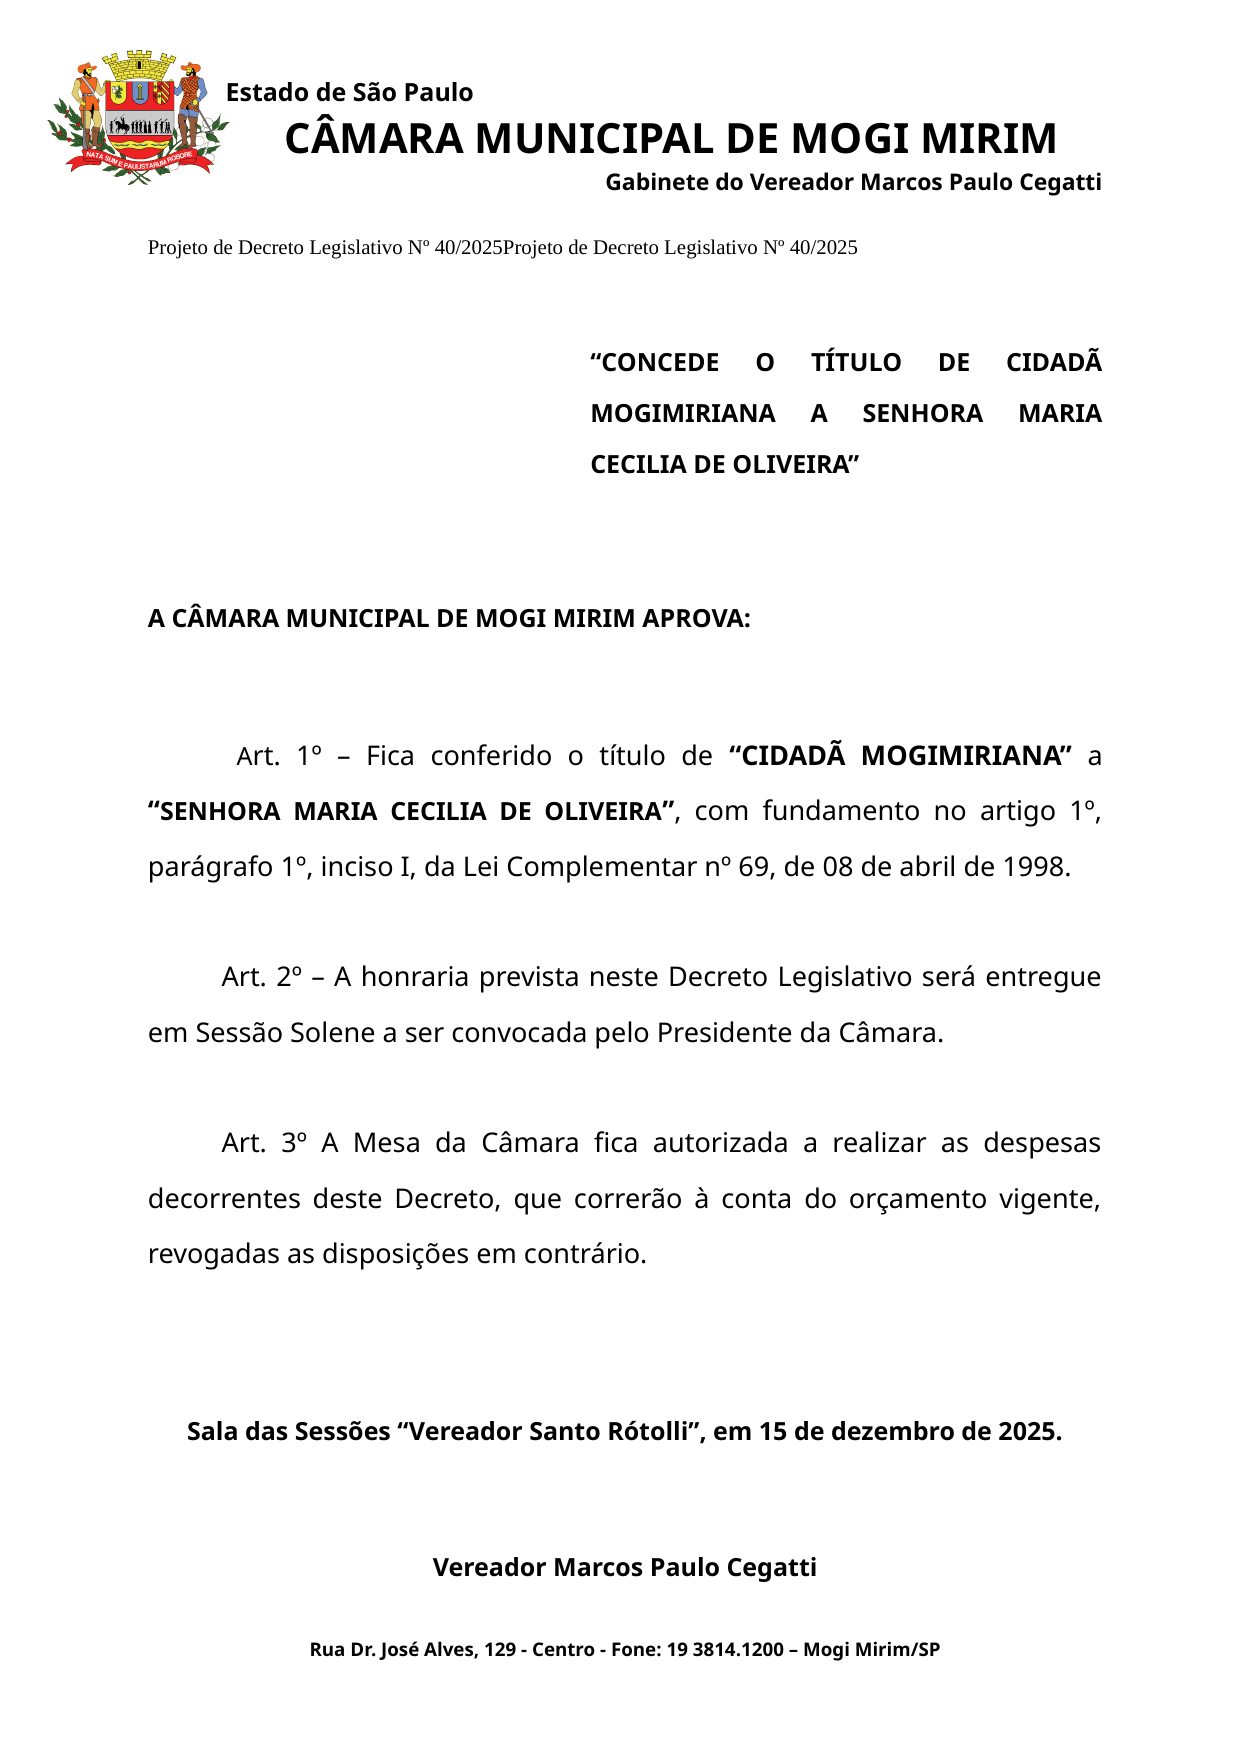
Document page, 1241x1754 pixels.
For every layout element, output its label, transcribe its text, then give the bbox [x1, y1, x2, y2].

text Art. 3º A Mesa da Câmara fica autorizada a realizar as despesas decorrentes deste Decreto, que correrão à conta do orçamento vigente, revogadas as disposições em contrário. [148, 1124, 1103, 1271]
text Art. 1º – Fica conferido o título de “CIDADÃ MOGIMIRIANA” a “SENHORA MARIA CECILIA DE OLIVEIRA”, com fundamento no artigo 1º, parágrafo 1º, inciso I, da Lei Complementar nº 69, de 08 de abril de 1998. [148, 737, 1103, 884]
text Vereador Marcos Paulo Cegatti [148, 1550, 1103, 1584]
picture [25, 38, 251, 197]
text A CÂMARA MUNICIPAL DE MOGI MIRIM APROVA: [148, 600, 1103, 634]
text Art. 2º – A honraria prevista neste Decreto Legislativo será entregue em Sessão Solene a ser convocada pelo Presidente da Câmara. [148, 958, 1103, 1050]
text Sala das Sessões “Vereador Santo Rótolli”, em 15 de dezembro de 2025. [148, 1414, 1103, 1448]
text “CONCEDE O TÍTULO DE CIDADÃ MOGIMIRIANA A SENHORA MARIA CECILIA DE OLIVEIRA” [590, 345, 1103, 481]
text Projeto de Decreto Legislativo Nº 40/2025Projeto de Decreto Legislativo Nº 40/2025 [148, 236, 1103, 259]
